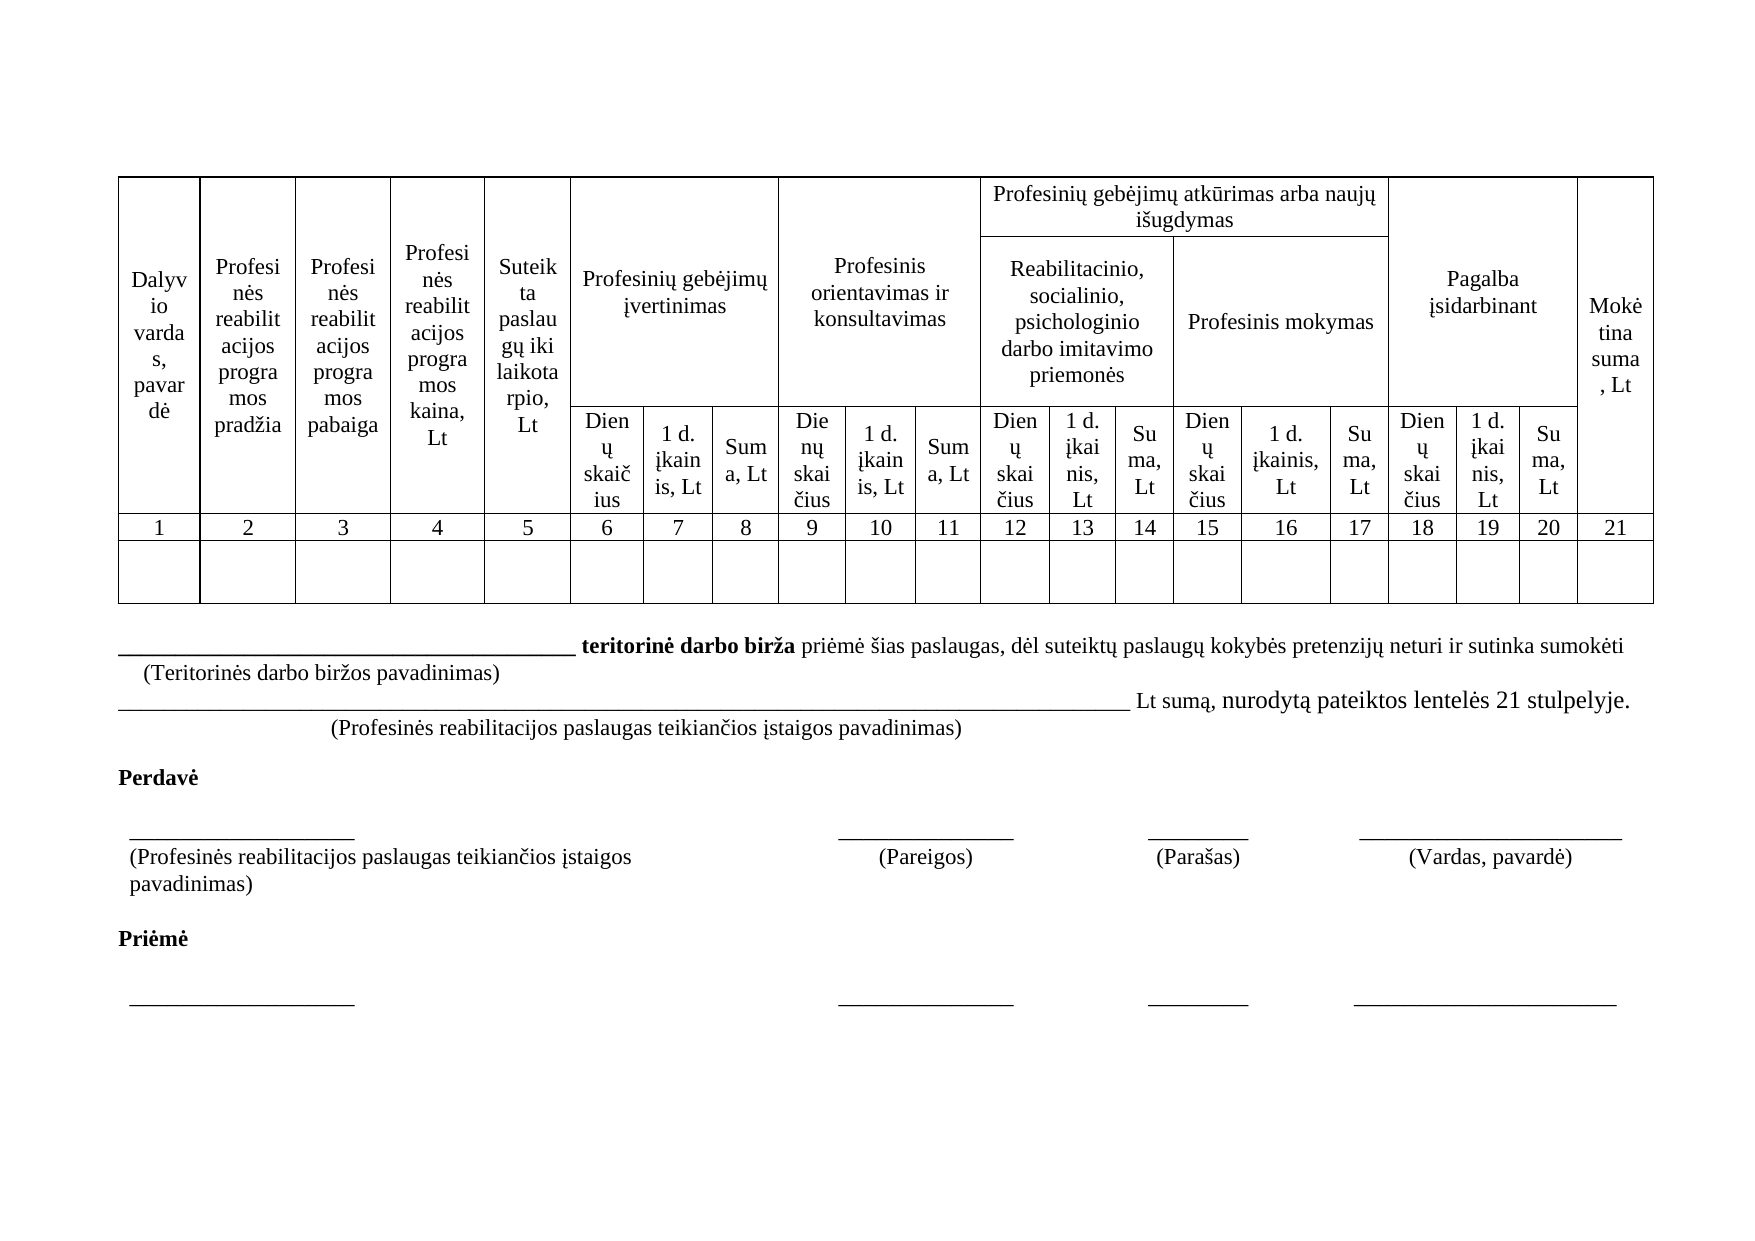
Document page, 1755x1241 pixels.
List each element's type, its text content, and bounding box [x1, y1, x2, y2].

table_cell Suma, Lt [1116, 407, 1173, 512]
table_cell Suma, Lt [1331, 407, 1388, 512]
table_cell Dienų skaičius [779, 407, 845, 512]
table_cell 1 d. įkainis, Lt [644, 407, 712, 512]
table_header Mokėtina suma, Lt [1578, 178, 1653, 512]
table_header Profesinės reabilitacijos programos pradžia [201, 178, 295, 512]
table_cell [1174, 541, 1241, 602]
table_header ______________ (Pareigos) [772, 815, 1079, 896]
table_cell 10 [846, 514, 915, 540]
table_cell 18 [1389, 514, 1456, 540]
table_cell [119, 541, 199, 602]
table_header Profesinės reabilitacijos programos kaina, Lt [391, 178, 484, 512]
table_cell 5 [485, 514, 570, 540]
table_header Profesinių gebėjimų atkūrimas arba naujų išugdymas [981, 178, 1388, 236]
table_cell 16 [1242, 514, 1330, 540]
table_cell 12 [981, 514, 1049, 540]
table_header Suteikta paslaugų iki laikotarpio, Lt [485, 178, 570, 512]
table_cell [779, 541, 845, 602]
table_cell [1520, 541, 1577, 602]
table_cell Suma, Lt [1520, 407, 1577, 512]
table_cell [981, 541, 1049, 602]
table_cell 11 [916, 514, 980, 540]
table_cell [644, 541, 712, 602]
table_header _____________________ (Vardas, pavardė) [1317, 815, 1664, 896]
table_header Profesinių gebėjimų įvertinimas [571, 178, 778, 406]
table_header Dalyvio vardas, pavardė [119, 178, 199, 512]
table_cell [391, 541, 484, 602]
table_cell [1331, 541, 1388, 602]
table_cell Suma, Lt [916, 407, 980, 512]
table_cell Dienų skaičius [1174, 407, 1241, 512]
table_cell 9 [779, 514, 845, 540]
table_cell Profesinis mokymas [1174, 237, 1388, 406]
table_cell Dienų skaičius [981, 407, 1049, 512]
table_cell Suma, Lt [713, 407, 778, 512]
text _ Lt sumą, nurodytą pateiktos lentelės 21 stulpelyje. [118, 685, 1636, 714]
text (Profesinės reabilitacijos paslaugas teikiančios įstaigos pavadinimas) [331, 714, 1636, 740]
table_header ______________ [772, 980, 1079, 1008]
table_cell [201, 541, 295, 602]
table_cell 7 [644, 514, 712, 540]
table_header __________________ [118, 980, 772, 1008]
table_cell 14 [1116, 514, 1173, 540]
table_cell 6 [571, 514, 643, 540]
table_cell 3 [296, 514, 390, 540]
table_cell 20 [1520, 514, 1577, 540]
table_cell [1116, 541, 1173, 602]
table_header Profesinės reabilitacijos programos pabaiga [296, 178, 390, 512]
table_cell 4 [391, 514, 484, 540]
table_cell [1578, 541, 1653, 602]
table_cell [1457, 541, 1519, 602]
text _ teritorinė darbo birža priėmė šias paslaugas, dėl suteiktų paslaugų kokybės pretenzijų neturi ir sutinka sumokėti [118, 632, 1636, 658]
table_cell 15 [1174, 514, 1241, 540]
table_cell [296, 541, 390, 602]
table_header Pagalba įsidarbinant [1389, 178, 1577, 406]
table_cell [916, 541, 980, 602]
table_cell [846, 541, 915, 602]
table_header ________ (Parašas) [1079, 815, 1317, 896]
table_cell 1 d. įkainis, Lt [1050, 407, 1115, 512]
table_cell 21 [1578, 514, 1653, 540]
table_header _____________________ [1317, 980, 1653, 1008]
table_cell [1242, 541, 1330, 602]
table_cell [1050, 541, 1115, 602]
table_cell [485, 541, 570, 602]
table_cell Dienų skaičius [571, 407, 643, 512]
table_header Profesinis orientavimas ir konsultavimas [779, 178, 980, 406]
table_cell 1 [119, 514, 199, 540]
table_cell 8 [713, 514, 778, 540]
table_cell 1 d. įkainis, Lt [1242, 407, 1330, 512]
table_cell 2 [201, 514, 295, 540]
table_cell 1 d. įkainis, Lt [1457, 407, 1519, 512]
table_cell [571, 541, 643, 602]
table_header __________________ (Profesinės reabilitacijos paslaugas teikiančios įstaigos pavadinimas) [118, 815, 772, 896]
text Priėmė [118, 925, 1636, 951]
table_cell [713, 541, 778, 602]
table_cell 1 d. įkainis, Lt [846, 407, 915, 512]
text (Teritorinės darbo biržos pavadinimas) [143, 658, 1636, 685]
table_cell 17 [1331, 514, 1388, 540]
table_cell 13 [1050, 514, 1115, 540]
table_cell Dienų skaičius [1389, 407, 1456, 512]
text Perdavė [118, 764, 1636, 790]
table_cell 19 [1457, 514, 1519, 540]
table_cell Reabilitacinio, socialinio, psichologinio darbo imitavimo priemonės [981, 237, 1173, 406]
table_cell [1389, 541, 1456, 602]
table_header ________ [1079, 980, 1317, 1008]
